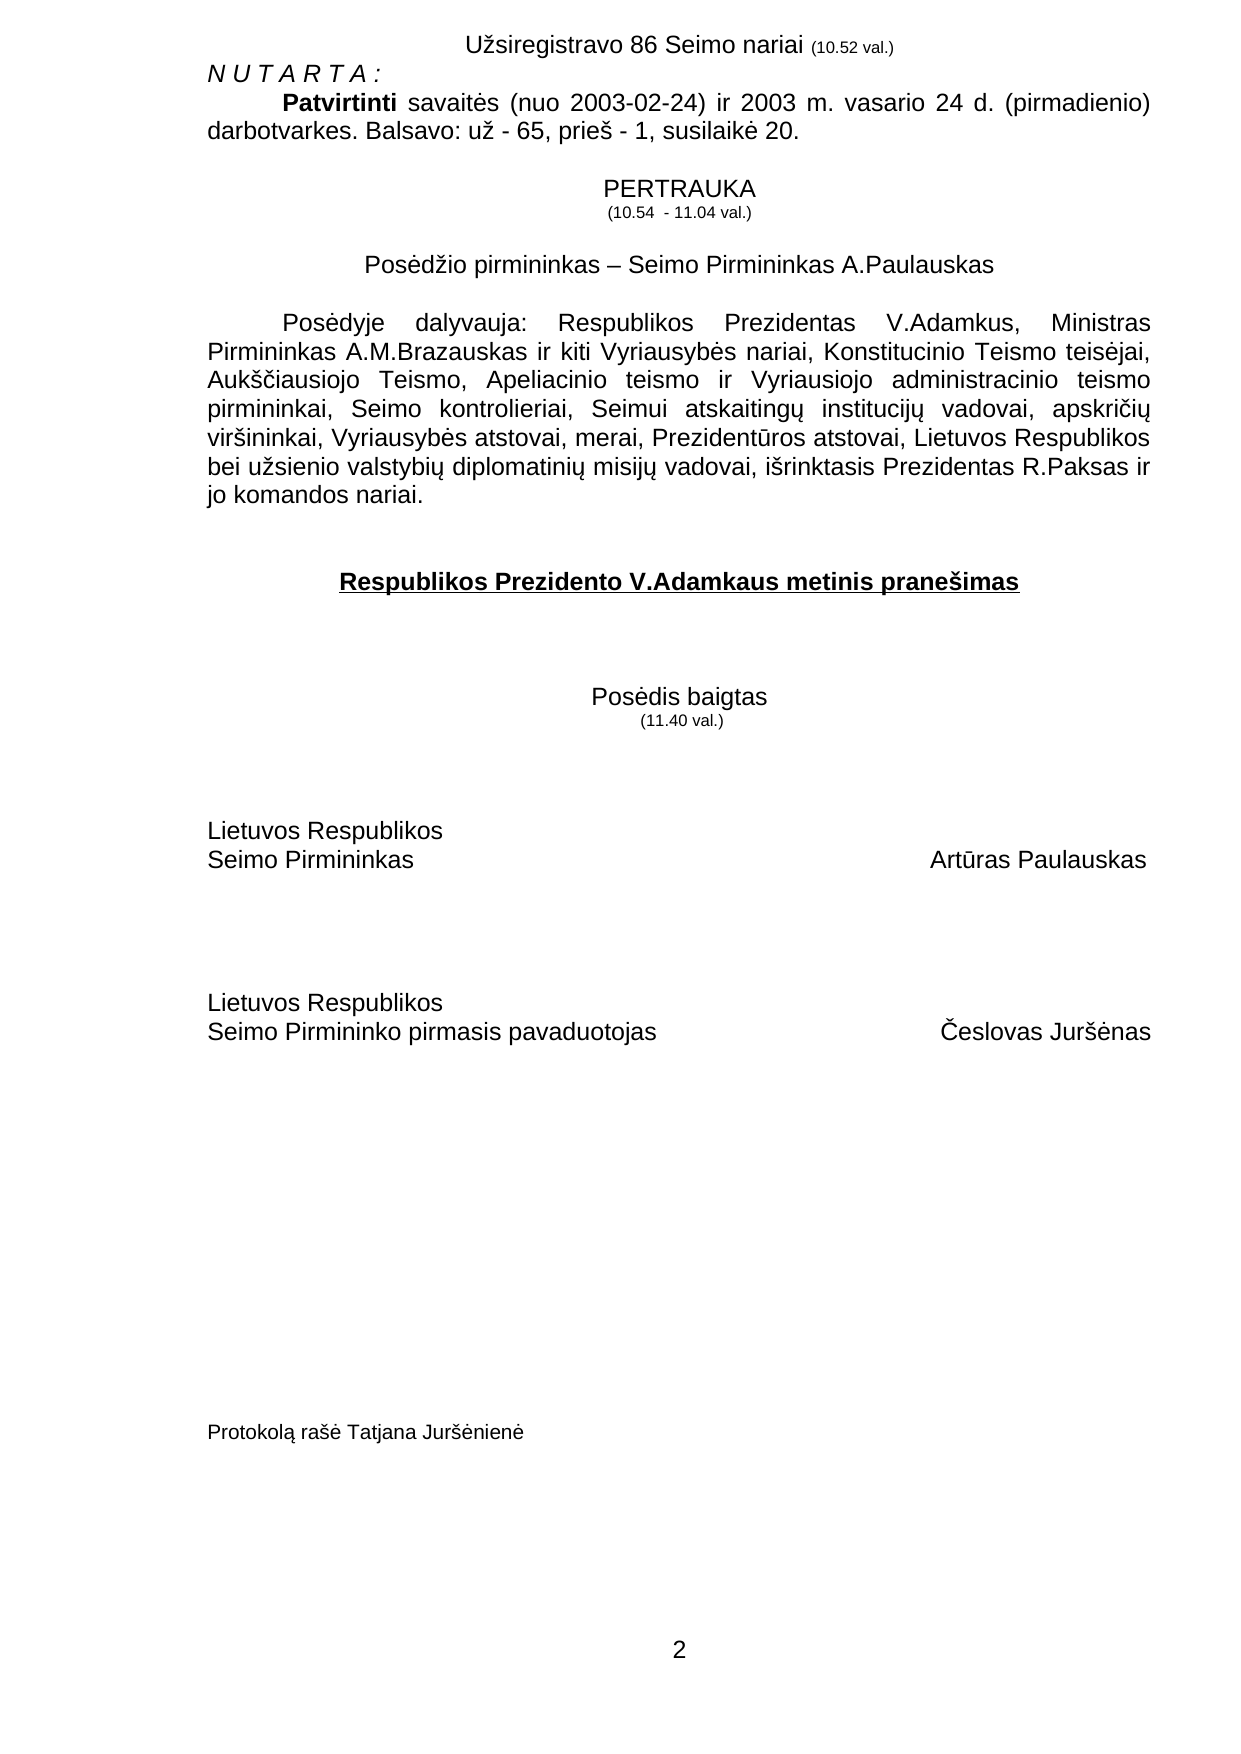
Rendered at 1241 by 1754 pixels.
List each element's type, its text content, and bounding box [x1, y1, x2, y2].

text Seimo Pirmininko pirmasis pavaduotojas Česlovas Juršėnas [207, 1017, 1152, 1046]
text Lietuvos Respublikos [207, 988, 1152, 1017]
text Patvirtinti savaitės (nuo 2003-02-24) ir 2003 m. vasario 24 d. (pirmadienio) darbotvarkes. Balsavo: už - 65, prieš - 1, susilaikė 20. [207, 87, 1152, 145]
text Protokolą rašė Tatjana Juršėnienė [207, 1419, 1152, 1443]
text Posėdis baigtas [207, 682, 1152, 710]
text (11.40 val.) [207, 710, 1152, 729]
text (10.54 - 11.04 val.) [207, 202, 1152, 222]
text PERTRAUKA [207, 174, 1152, 202]
text Posėdžio pirmininkas – Seimo Pirmininkas A.Paulauskas [207, 250, 1152, 279]
text N U T A R T A : [207, 59, 1152, 87]
text Užsiregistravo 86 Seimo nariai (10.52 val.) [207, 30, 1152, 59]
text Seimo Pirmininkas Artūras Paulauskas [207, 844, 1152, 873]
text Posėdyje dalyvauja: Respublikos Prezidentas V.Adamkus, Ministras Pirmininkas A.M.Brazauskas ir kiti Vyriausybės nariai, Konstitucinio Teismo teisėjai, Aukščiausiojo Teismo, Apeliacinio teismo ir Vyriausiojo administracinio teismo pirmininkai, Seimo kontrolieriai, Seimui atskaitingų institucijų vadovai, apskričių viršininkai, Vyriausybės atstovai, merai, Prezidentūros atstovai, Lietuvos Respublikos bei užsienio valstybių diplomatinių misijų vadovai, išrinktasis Prezidentas R.Paksas ir jo komandos nariai. [207, 308, 1152, 509]
text Respublikos Prezidento V.Adamkaus metinis pranešimas [207, 567, 1152, 595]
text Lietuvos Respublikos [207, 816, 1152, 844]
